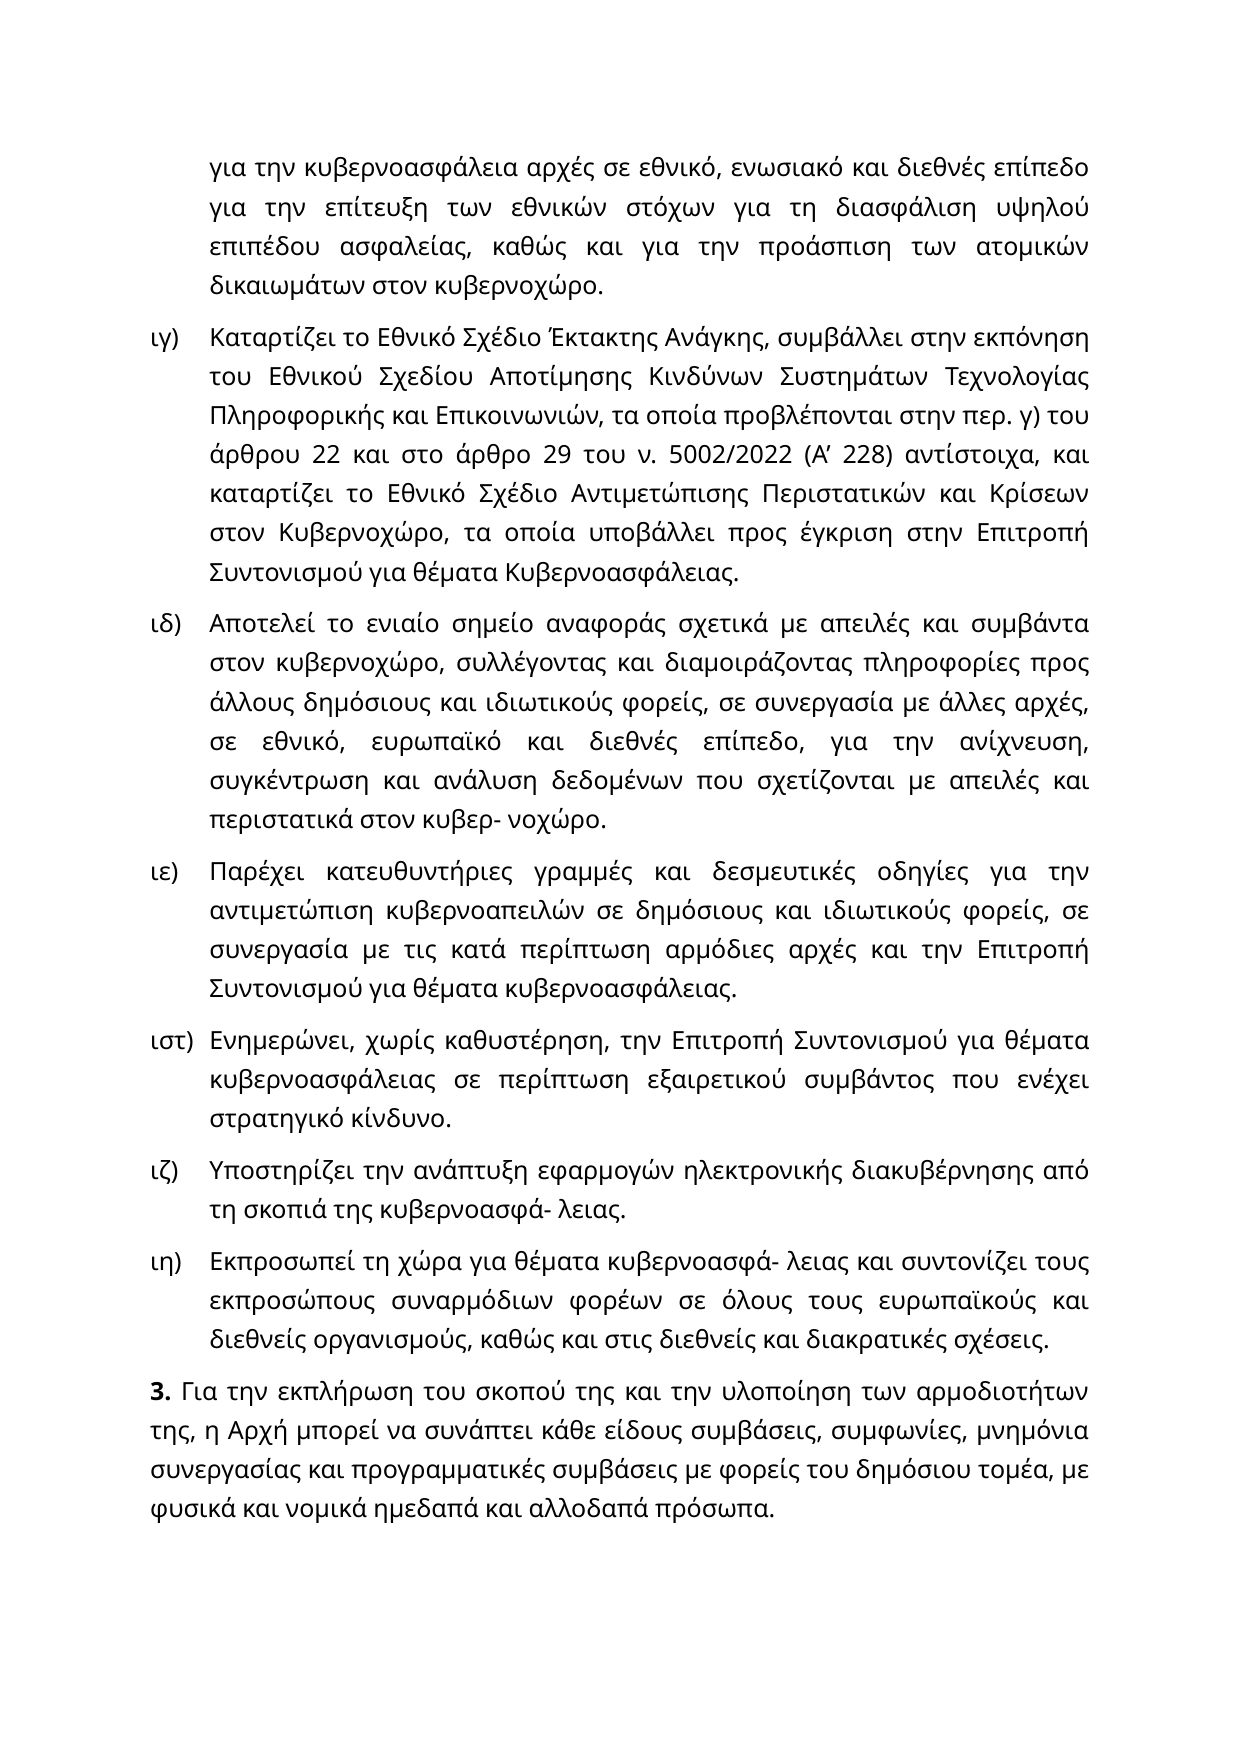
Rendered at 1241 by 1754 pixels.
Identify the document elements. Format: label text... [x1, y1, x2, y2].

list ιζ) Υποστηρίζει την ανάπτυξη εφαρμογών ηλεκτρονικής διακυβέρνησης από τη σκοπιά της κυβερνοασφά- λειας. [150, 1152, 1090, 1226]
text 3. Για την εκπλήρωση του σκοπού της και την υλοποίηση των αρμοδιοτήτων της, η Αρχή μπορεί να συνάπτει κάθε είδους συμβάσεις, συμφωνίες, μνημόνια συνεργασίας και προγραμματικές συμβάσεις με φορείς του δημόσιου τομέα, με φυσικά και νομικά ημεδαπά και αλλοδαπά πρόσωπα. [150, 1373, 1090, 1525]
list ιστ) Ενημερώνει, χωρίς καθυστέρηση, την Επιτροπή Συντονισμού για θέματα κυβερνοασφάλειας σε περίπτωση εξαιρετικού συμβάντος που ενέχει στρατηγικό κίνδυνο. [150, 1022, 1090, 1135]
list για την κυβερνοασφάλεια αρχές σε εθνικό, ενωσιακό και διεθνές επίπεδο για την επίτευξη των εθνικών στόχων για τη διασφάλιση υψηλού επιπέδου ασφαλείας, καθώς και για την προάσπιση των ατομικών δικαιωμάτων στον κυβερνοχώρο. [150, 150, 1090, 302]
list ιγ) Καταρτίζει το Εθνικό Σχέδιο Έκτακτης Ανάγκης, συμβάλλει στην εκπόνηση του Εθνικού Σχεδίου Αποτίμησης Κινδύνων Συστημάτων Τεχνολογίας Πληροφορικής και Επικοινωνιών, τα οποία προβλέπονται στην περ. γ) του άρθρου 22 και στο άρθρο 29 του ν. 5002/2022 (Α’ 228) αντίστοιχα, και καταρτίζει το Εθνικό Σχέδιο Αντιμετώπισης Περιστατικών και Κρίσεων στον Κυβερνοχώρο, τα οποία υποβάλλει προς έγκριση στην Επιτροπή Συντονισμού για θέματα Κυβερνοασφάλειας. [150, 319, 1090, 588]
list ιε) Παρέχει κατευθυντήριες γραμμές και δεσμευτικές οδηγίες για την αντιμετώπιση κυβερνοαπειλών σε δημόσιους και ιδιωτικούς φορείς, σε συνεργασία με τις κατά περίπτωση αρμόδιες αρχές και την Επιτροπή Συντονισμού για θέματα κυβερνοασφάλειας. [150, 853, 1090, 1005]
list ιδ) Αποτελεί το ενιαίο σημείο αναφοράς σχετικά με απειλές και συμβάντα στον κυβερνοχώρο, συλλέγοντας και διαμοιράζοντας πληροφορίες προς άλλους δημόσιους και ιδιωτικούς φορείς, σε συνεργασία με άλλες αρχές, σε εθνικό, ευρωπαϊκό και διεθνές επίπεδο, για την ανίχνευση, συγκέντρωση και ανάλυση δεδομένων που σχετίζονται με απειλές και περιστατικά στον κυβερ- νοχώρο. [150, 606, 1090, 836]
list ιη) Εκπροσωπεί τη χώρα για θέματα κυβερνοασφά- λειας και συντονίζει τους εκπροσώπους συναρμόδιων φορέων σε όλους τους ευρωπαϊκούς και διεθνείς οργανισμούς, καθώς και στις διεθνείς και διακρατικές σχέσεις. [150, 1243, 1090, 1356]
